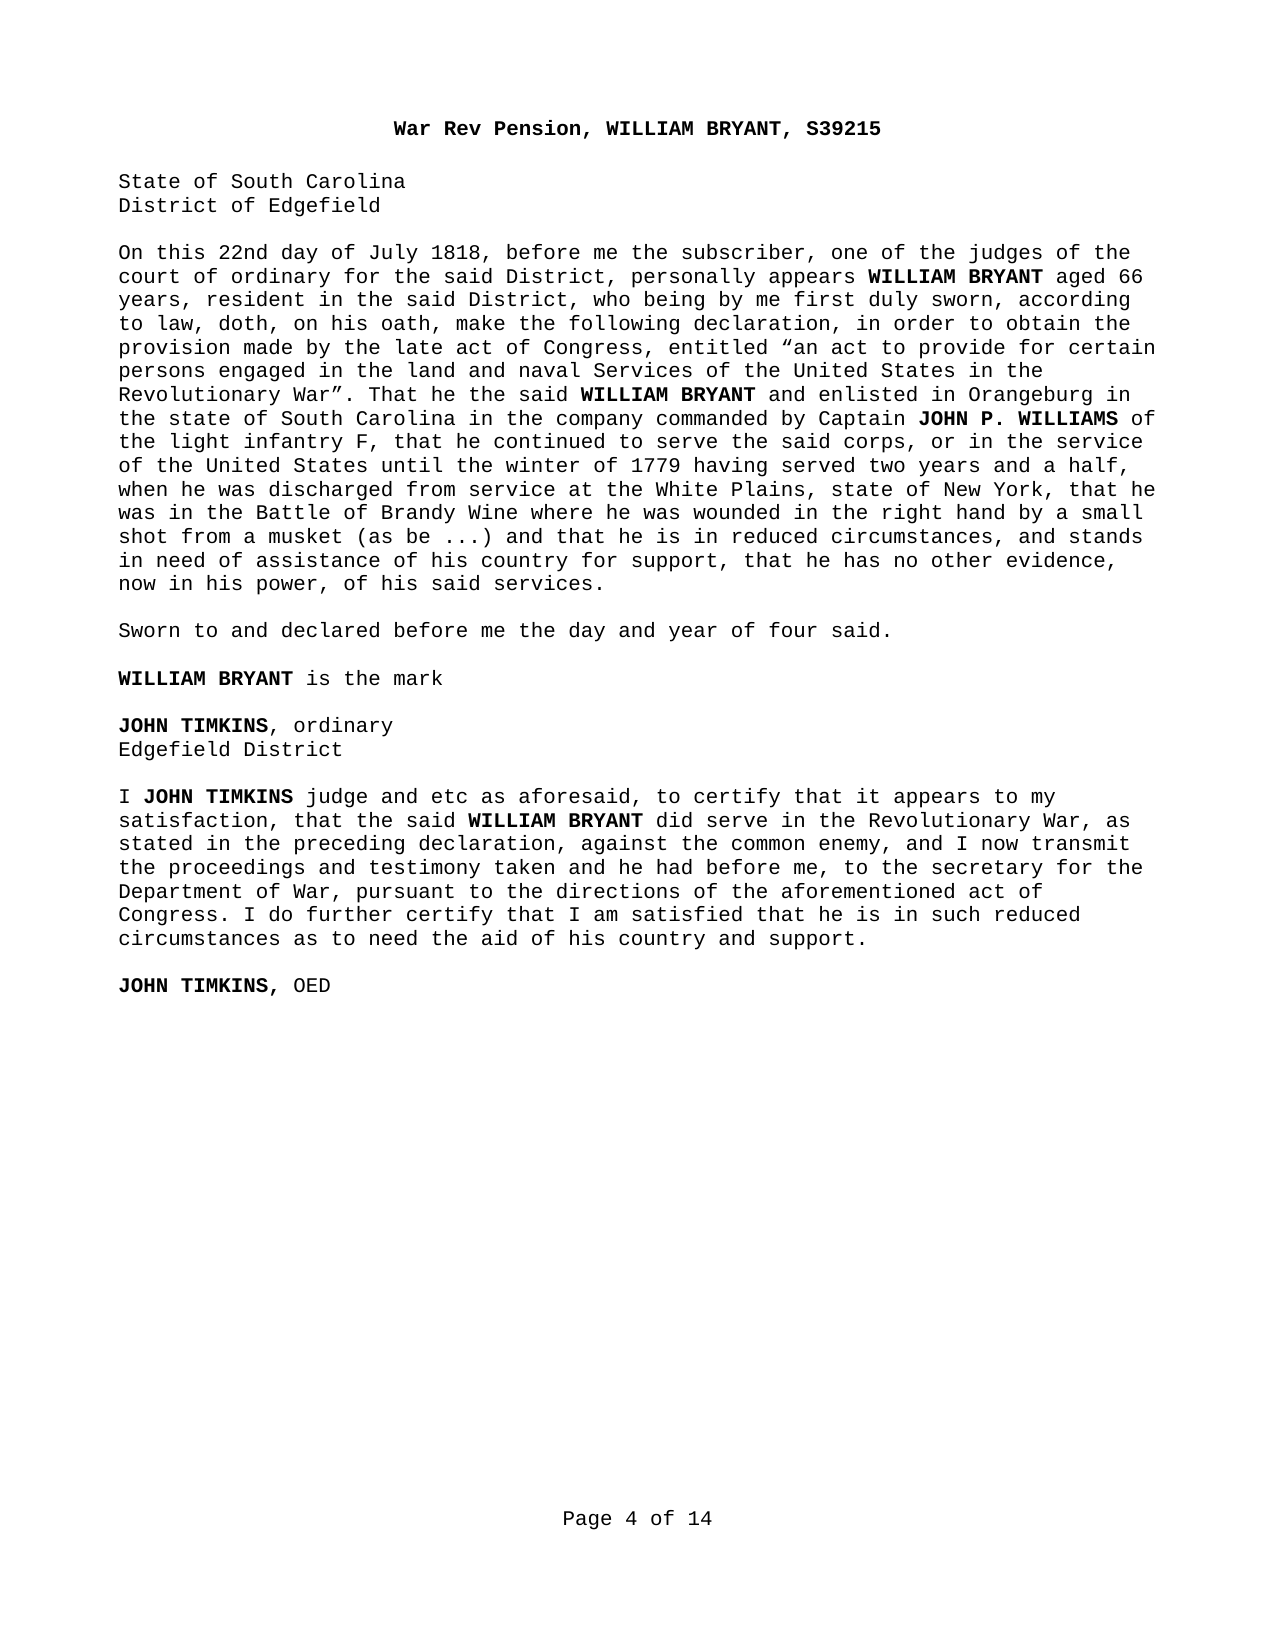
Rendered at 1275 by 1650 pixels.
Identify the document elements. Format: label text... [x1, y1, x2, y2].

text John Timkins, ordinary [118, 715, 1157, 739]
text On this 22nd day of July 1818, before me the subscriber, one of the judges of the court of ordinary for the said District, personally appears William Bryant aged 66 years, resident in the said District, who being by me first duly sworn, according to law, doth, on his oath, make the following declaration, in order to obtain the provision made by the late act of Congress, entitled “an act to provide for certain persons engaged in the land and naval Services of the United States in the Revolutionary War”. That he the said William Bryant and enlisted in Orangeburg in the state of South Carolina in the company commanded by Captain John P. Williams of the light infantry F, that he continued to serve the said corps, or in the service of the United States until the winter of 1779 having served two years and a half, when he was discharged from service at the White Plains, state of New York, that he was in the Battle of Brandy Wine where he was wounded in the right hand by a small shot from a musket (as be ...) and that he is in reduced circumstances, and stands in need of assistance of his country for support, that he has no other evidence, now in his power, of his said services. [118, 242, 1157, 597]
text Edgefield District [118, 739, 1157, 762]
text State of South Carolina [118, 171, 1157, 195]
text William Bryant is the mark [118, 668, 1157, 691]
text Sworn to and declared before me the day and year of four said. [118, 621, 1157, 644]
text I John Timkins judge and etc as aforesaid, to certify that it appears to my satisfaction, that the said William Bryant did serve in the Revolutionary War, as stated in the preceding declaration, against the common enemy, and I now transmit the proceedings and testimony taken and he had before me, to the secretary for the Department of War, pursuant to the directions of the aforementioned act of Congress. I do further certify that I am satisfied that he is in such reduced circumstances as to need the aid of his country and support. [118, 786, 1157, 952]
text District of Edgefield [118, 195, 1157, 218]
text John Timkins, OED [118, 975, 1157, 999]
